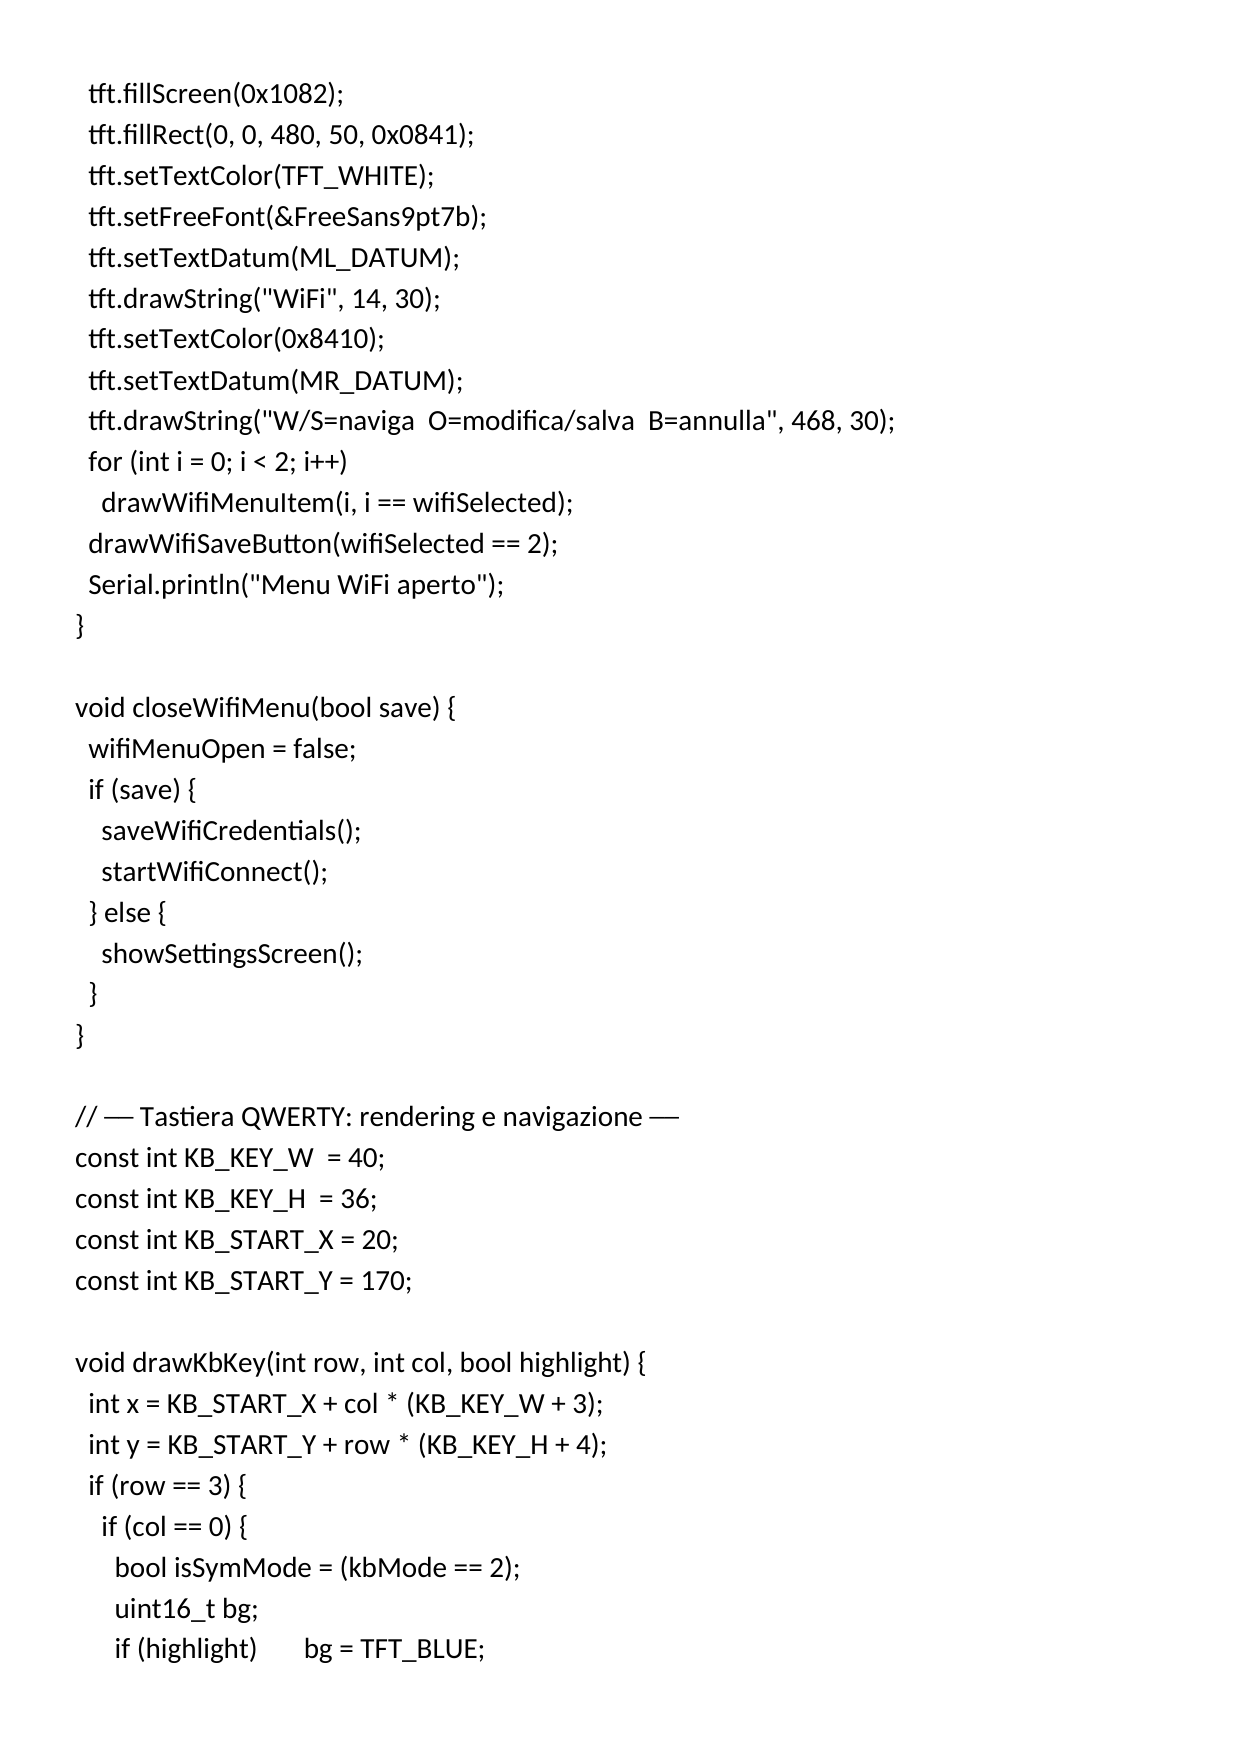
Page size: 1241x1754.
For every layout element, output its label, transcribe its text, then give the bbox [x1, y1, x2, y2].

text int y = KB_START_Y + row * (KB_KEY_H + 4); [75, 1426, 1165, 1462]
text void closeWifiMenu(bool save) { [75, 689, 1165, 725]
text tft.setTextColor(0x8410); [75, 321, 1165, 356]
text } [75, 1017, 1165, 1052]
text } else { [75, 894, 1165, 929]
text tft.fillRect(0, 0, 480, 50, 0x0841); [75, 116, 1165, 152]
text } [75, 607, 1165, 643]
text const int KB_START_X = 20; [75, 1221, 1165, 1257]
text if (row == 3) { [75, 1467, 1165, 1502]
text showSettingsScreen(); [75, 935, 1165, 970]
text tft.drawString("W/S=naviga O=modifica/salva B=annulla", 468, 30); [75, 402, 1165, 438]
text tft.setTextDatum(MR_DATUM); [75, 362, 1165, 397]
text startWifiConnect(); [75, 853, 1165, 888]
text } [75, 976, 1165, 1011]
text tft.setTextDatum(ML_DATUM); [75, 239, 1165, 274]
text saveWifiCredentials(); [75, 812, 1165, 847]
text int x = KB_START_X + col * (KB_KEY_W + 3); [75, 1385, 1165, 1421]
text drawWifiMenuItem(i, i == wifiSelected); [75, 484, 1165, 520]
text const int KB_KEY_W = 40; [75, 1139, 1165, 1175]
text const int KB_START_Y = 170; [75, 1262, 1165, 1298]
text drawWifiSaveButton(wifiSelected == 2); [75, 525, 1165, 561]
text if (save) { [75, 771, 1165, 807]
text // ── Tastiera QWERTY: rendering e navigazione ── [75, 1098, 1165, 1134]
text tft.drawString("WiFi", 14, 30); [75, 280, 1165, 315]
text tft.setFreeFont(&FreeSans9pt7b); [75, 198, 1165, 233]
text void drawKbKey(int row, int col, bool highlight) { [75, 1344, 1165, 1380]
text tft.setTextColor(TFT_WHITE); [75, 157, 1165, 192]
text const int KB_KEY_H = 36; [75, 1180, 1165, 1216]
text if (highlight) bg = TFT_BLUE; [75, 1631, 1165, 1666]
text if (col == 0) { [75, 1508, 1165, 1543]
text tft.fillScreen(0x1082); [75, 75, 1165, 111]
text uint16_t bg; [75, 1590, 1165, 1625]
text wifiMenuOpen = false; [75, 730, 1165, 766]
text for (int i = 0; i < 2; i++) [75, 443, 1165, 479]
text Serial.println("Menu WiFi aperto"); [75, 566, 1165, 602]
text bool isSymMode = (kbMode == 2); [75, 1549, 1165, 1584]
